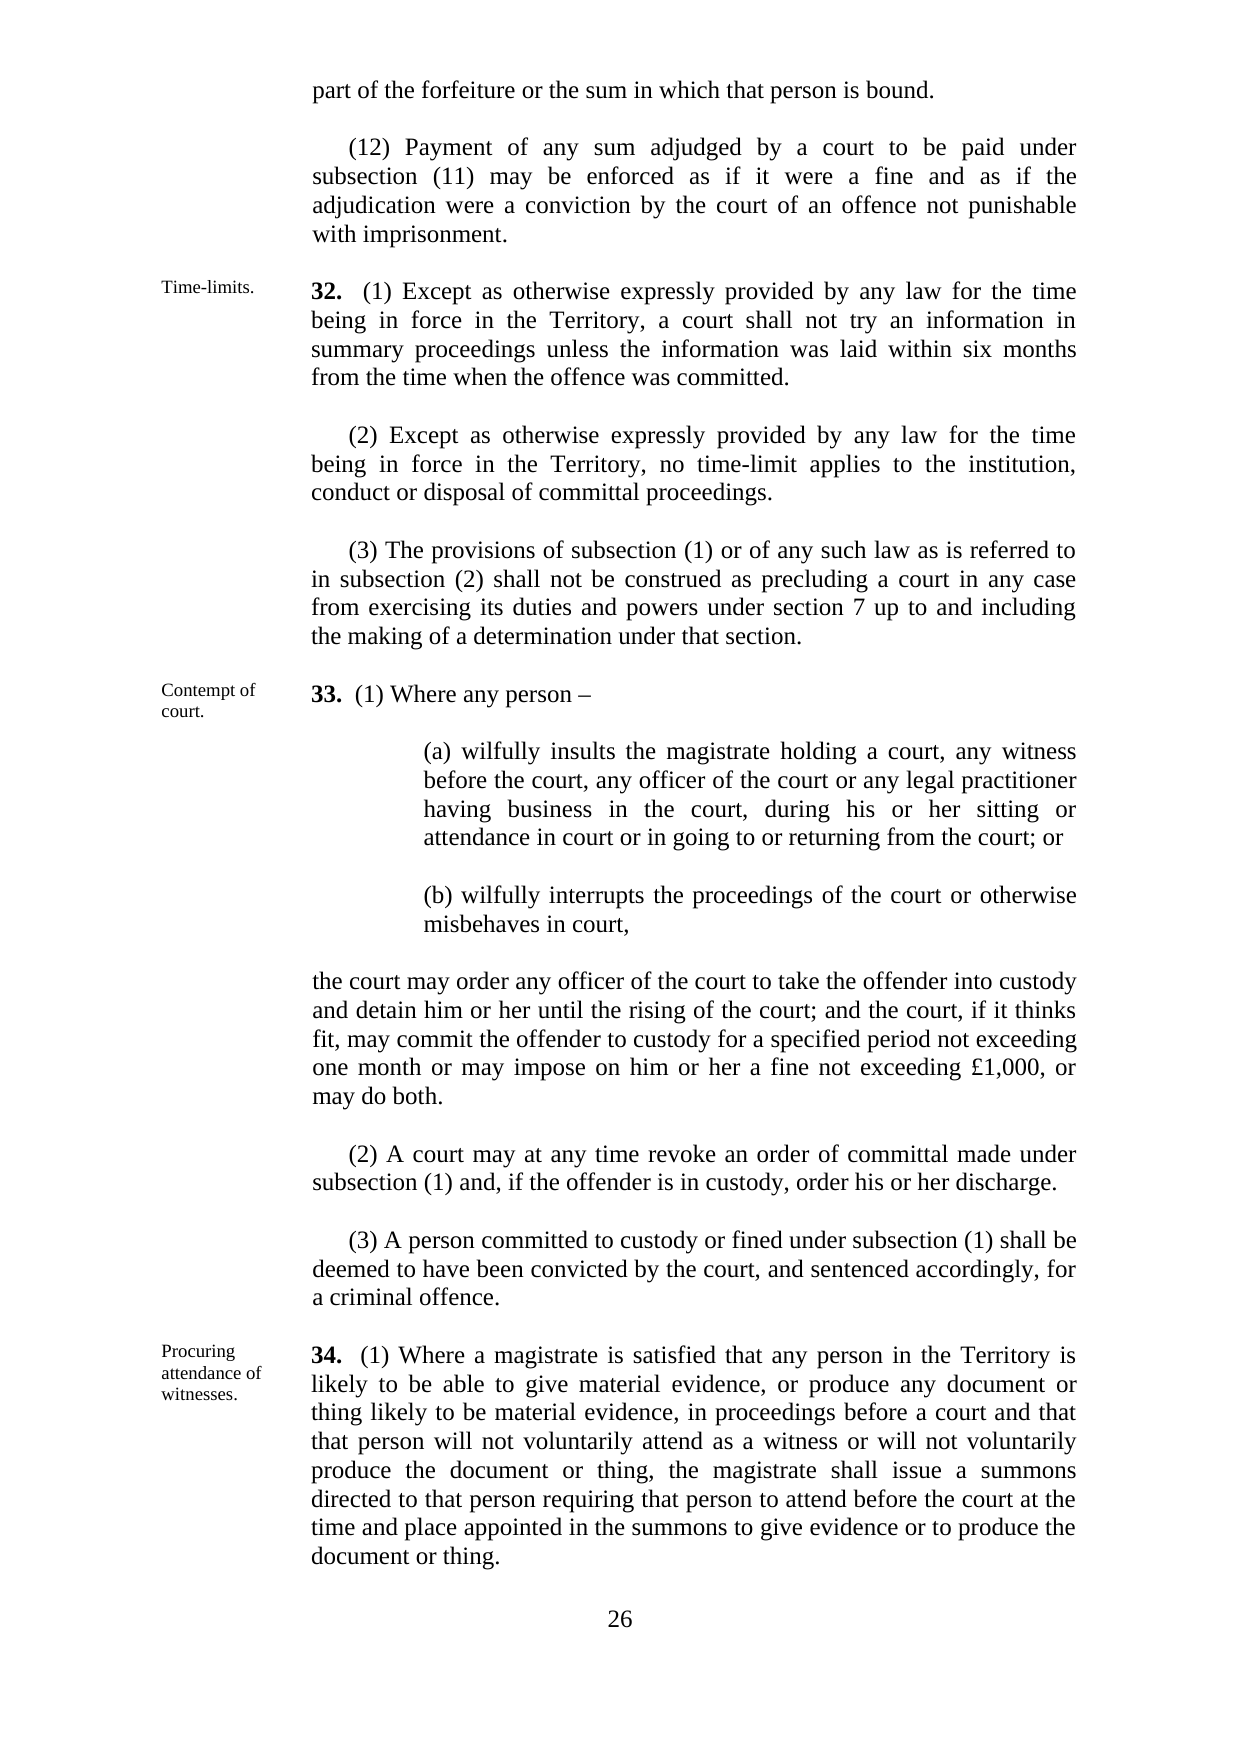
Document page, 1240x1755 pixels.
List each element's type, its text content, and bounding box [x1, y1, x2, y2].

table_cell Contempt of court. [150, 679, 301, 1340]
table_cell 34. (1) Where a magistrate is satisfied that any person in the Territory is likely to be able to give material evidence, or produce any document or thing likely to be material evidence, in proceedings before a court and that that person will not voluntarily attend as a witness or will not voluntarily produce the document or thing, the magistrate shall issue a summons directed to that person requiring that person to attend before the court at the time and place appointed in the summons to give evidence or to produce the document or thing. [301, 1340, 1088, 1599]
table_cell [150, 75, 301, 276]
table_cell Procuring attendance of witnesses. [150, 1340, 301, 1599]
table_cell part of the forfeiture or the sum in which that person is bound. (12) Payment of any sum adjudged by a court to be paid under subsection (11) may be enforced as if it were a fine and as if the adjudication were a conviction by the court of an offence not punishable with imprisonment. [301, 75, 1088, 276]
table_cell 33. (1) Where any person – (a) wilfully insults the magistrate holding a court, any witness before the court, any officer of the court or any legal practitioner having business in the court, during his or her sitting or attendance in court or in going to or returning from the court; or (b) wilfully interrupts the proceedings of the court or otherwise misbehaves in court, the court may order any officer of the court to take the offender into custody and detain him or her until the rising of the court; and the court, if it thinks fit, may commit the offender to custody for a specified period not exceeding one month or may impose on him or her a fine not exceeding £1,000, or may do both. (2) A court may at any time revoke an order of committal made under subsection (1) and, if the offender is in custody, order his or her discharge. (3) A person committed to custody or fined under subsection (1) shall be deemed to have been convicted by the court, and sentenced accordingly, for a criminal offence. [301, 679, 1088, 1340]
table_cell Time-limits. [150, 276, 301, 679]
table_cell 32. (1) Except as otherwise expressly provided by any law for the time being in force in the Territory, a court shall not try an information in summary proceedings unless the information was laid within six months from the time when the offence was committed. (2) Except as otherwise expressly provided by any law for the time being in force in the Territory, no time-limit applies to the institution, conduct or disposal of committal proceedings. (3) The provisions of subsection (1) or of any such law as is referred to in subsection (2) shall not be construed as precluding a court in any case from exercising its duties and powers under section 7 up to and including the making of a determination under that section. [301, 276, 1088, 679]
